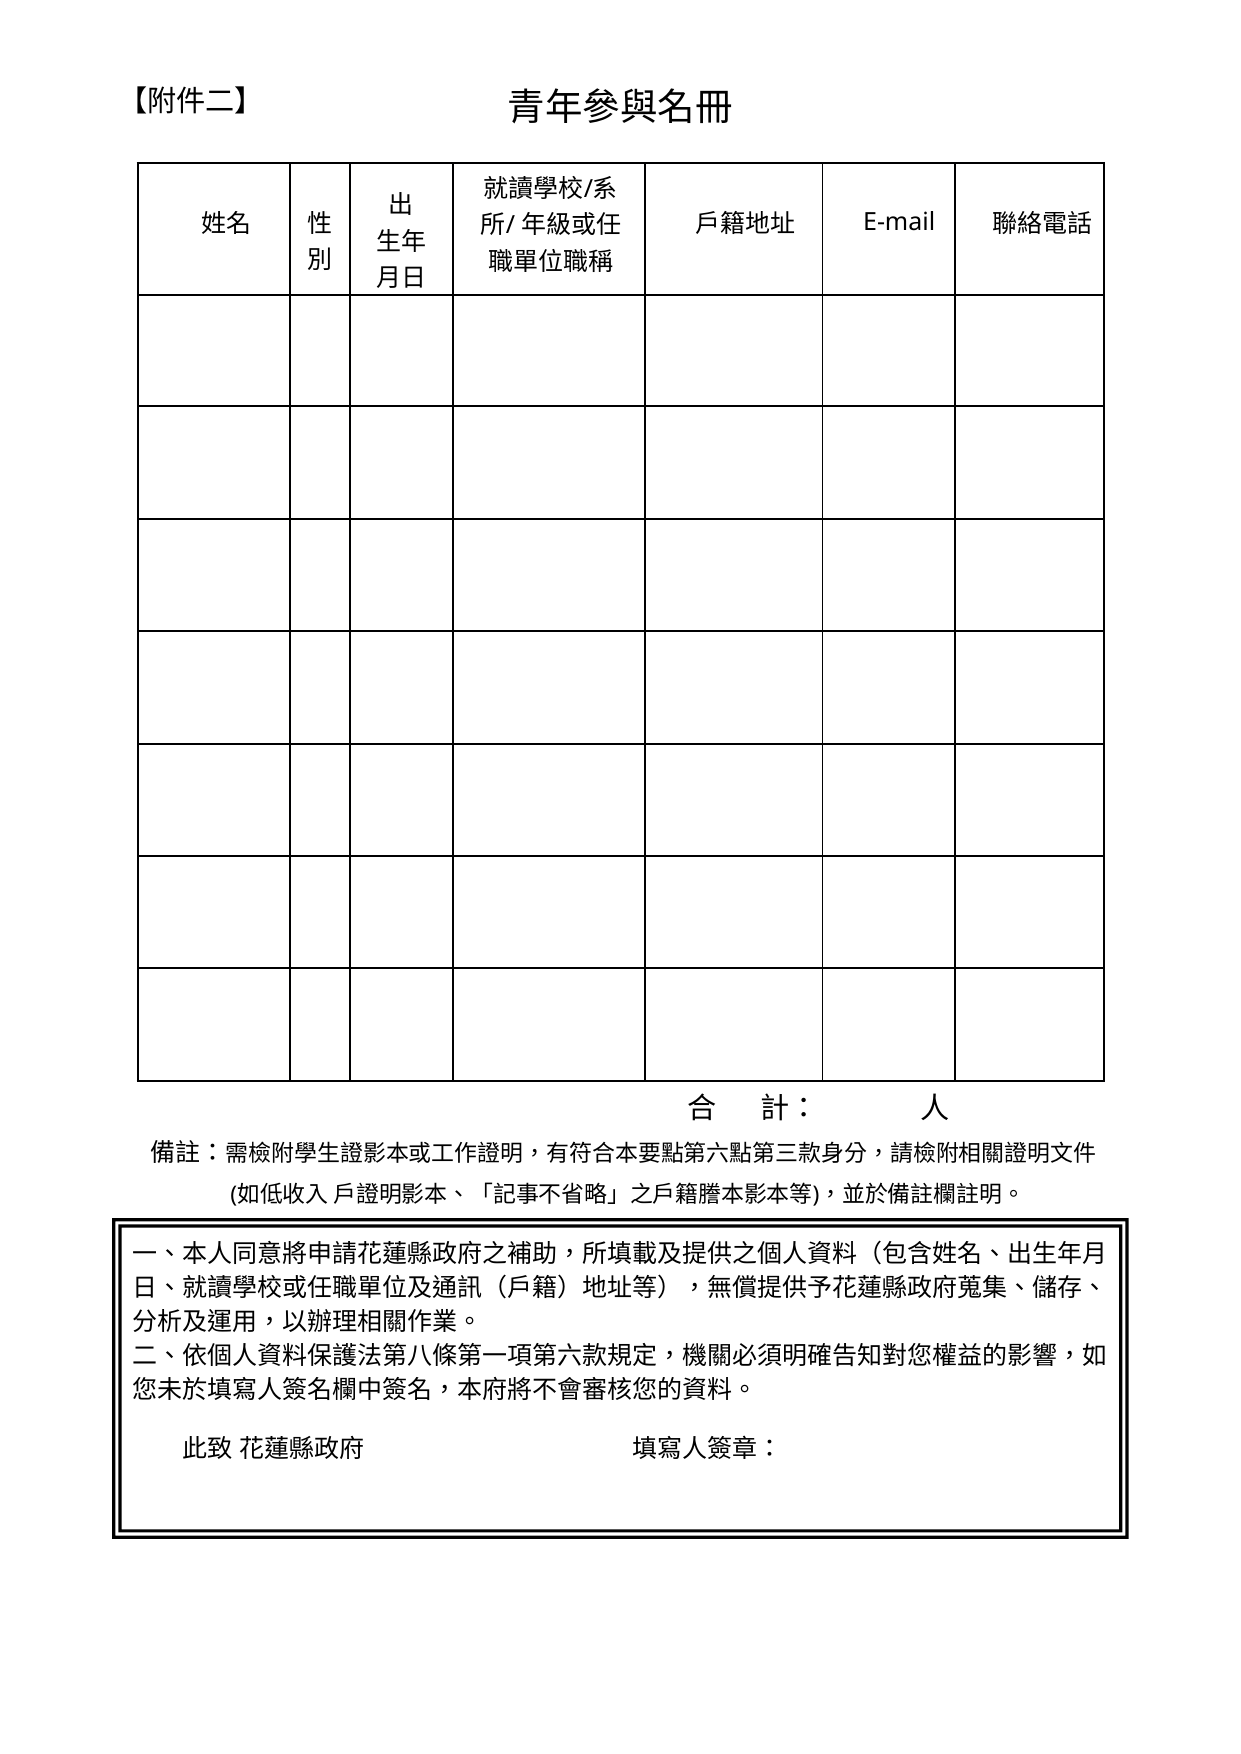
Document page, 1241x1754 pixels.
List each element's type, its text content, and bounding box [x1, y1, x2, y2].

table_cell [646, 632, 822, 742]
table_cell [823, 296, 954, 405]
table_cell [291, 520, 349, 630]
table_header 姓名 [139, 164, 289, 293]
table_header E-mail [823, 164, 954, 293]
table_cell [139, 857, 289, 967]
table_cell [823, 857, 954, 967]
table_cell [291, 632, 349, 742]
table_cell [139, 296, 289, 405]
table_cell [291, 296, 349, 405]
table_cell [351, 296, 452, 405]
table_cell [454, 296, 644, 405]
table_cell [956, 520, 1103, 630]
table_cell [646, 520, 822, 630]
table_cell [454, 745, 644, 855]
table_cell [454, 969, 644, 1080]
table_cell [139, 520, 289, 630]
text 合 計： 人 [687, 1085, 1134, 1127]
table_cell [823, 520, 954, 630]
table_header 戶籍地址 [646, 164, 822, 293]
table_cell [291, 969, 349, 1080]
table_cell [646, 857, 822, 967]
table_cell [351, 520, 452, 630]
table_cell [351, 857, 452, 967]
table_cell [956, 632, 1103, 742]
table_cell [454, 520, 644, 630]
text 【附件二】 [118, 77, 268, 119]
table_cell [139, 407, 289, 517]
table_cell [139, 969, 289, 1080]
text 備註：需檢附學生證影本或工作證明，有符合本要點第六點第三款身分，請檢附相關證明文件 (如低收入 戶證明影本、「記事不省略」之戶籍謄本影本等)，並於備註欄註明。 [150, 1132, 1122, 1209]
table_cell [454, 407, 644, 517]
table_cell [454, 632, 644, 742]
table_cell [823, 632, 954, 742]
table_cell [956, 745, 1103, 855]
table_cell [291, 745, 349, 855]
table_cell [646, 296, 822, 405]
table_cell [351, 632, 452, 742]
table_header 性別 [291, 164, 349, 293]
table_cell [823, 745, 954, 855]
table_cell [139, 632, 289, 742]
table_cell [823, 969, 954, 1080]
table_cell [646, 745, 822, 855]
table_cell [956, 407, 1103, 517]
table_cell [291, 407, 349, 517]
table_cell [956, 857, 1103, 967]
table_cell [454, 857, 644, 967]
table_cell [351, 745, 452, 855]
table_cell [956, 296, 1103, 405]
table_header 出生年月日 [351, 164, 452, 293]
table_cell [823, 407, 954, 517]
table_header 聯絡電話 [956, 164, 1103, 293]
subtitle 青年參與名冊 [507, 77, 1134, 131]
table_cell [646, 969, 822, 1080]
table_cell [956, 969, 1103, 1080]
table_cell [291, 857, 349, 967]
table_header 就讀學校/系所/ 年級或任職單位職稱 [454, 164, 644, 293]
table_cell [351, 407, 452, 517]
table_cell [646, 407, 822, 517]
table_cell [351, 969, 452, 1080]
table_cell [139, 745, 289, 855]
